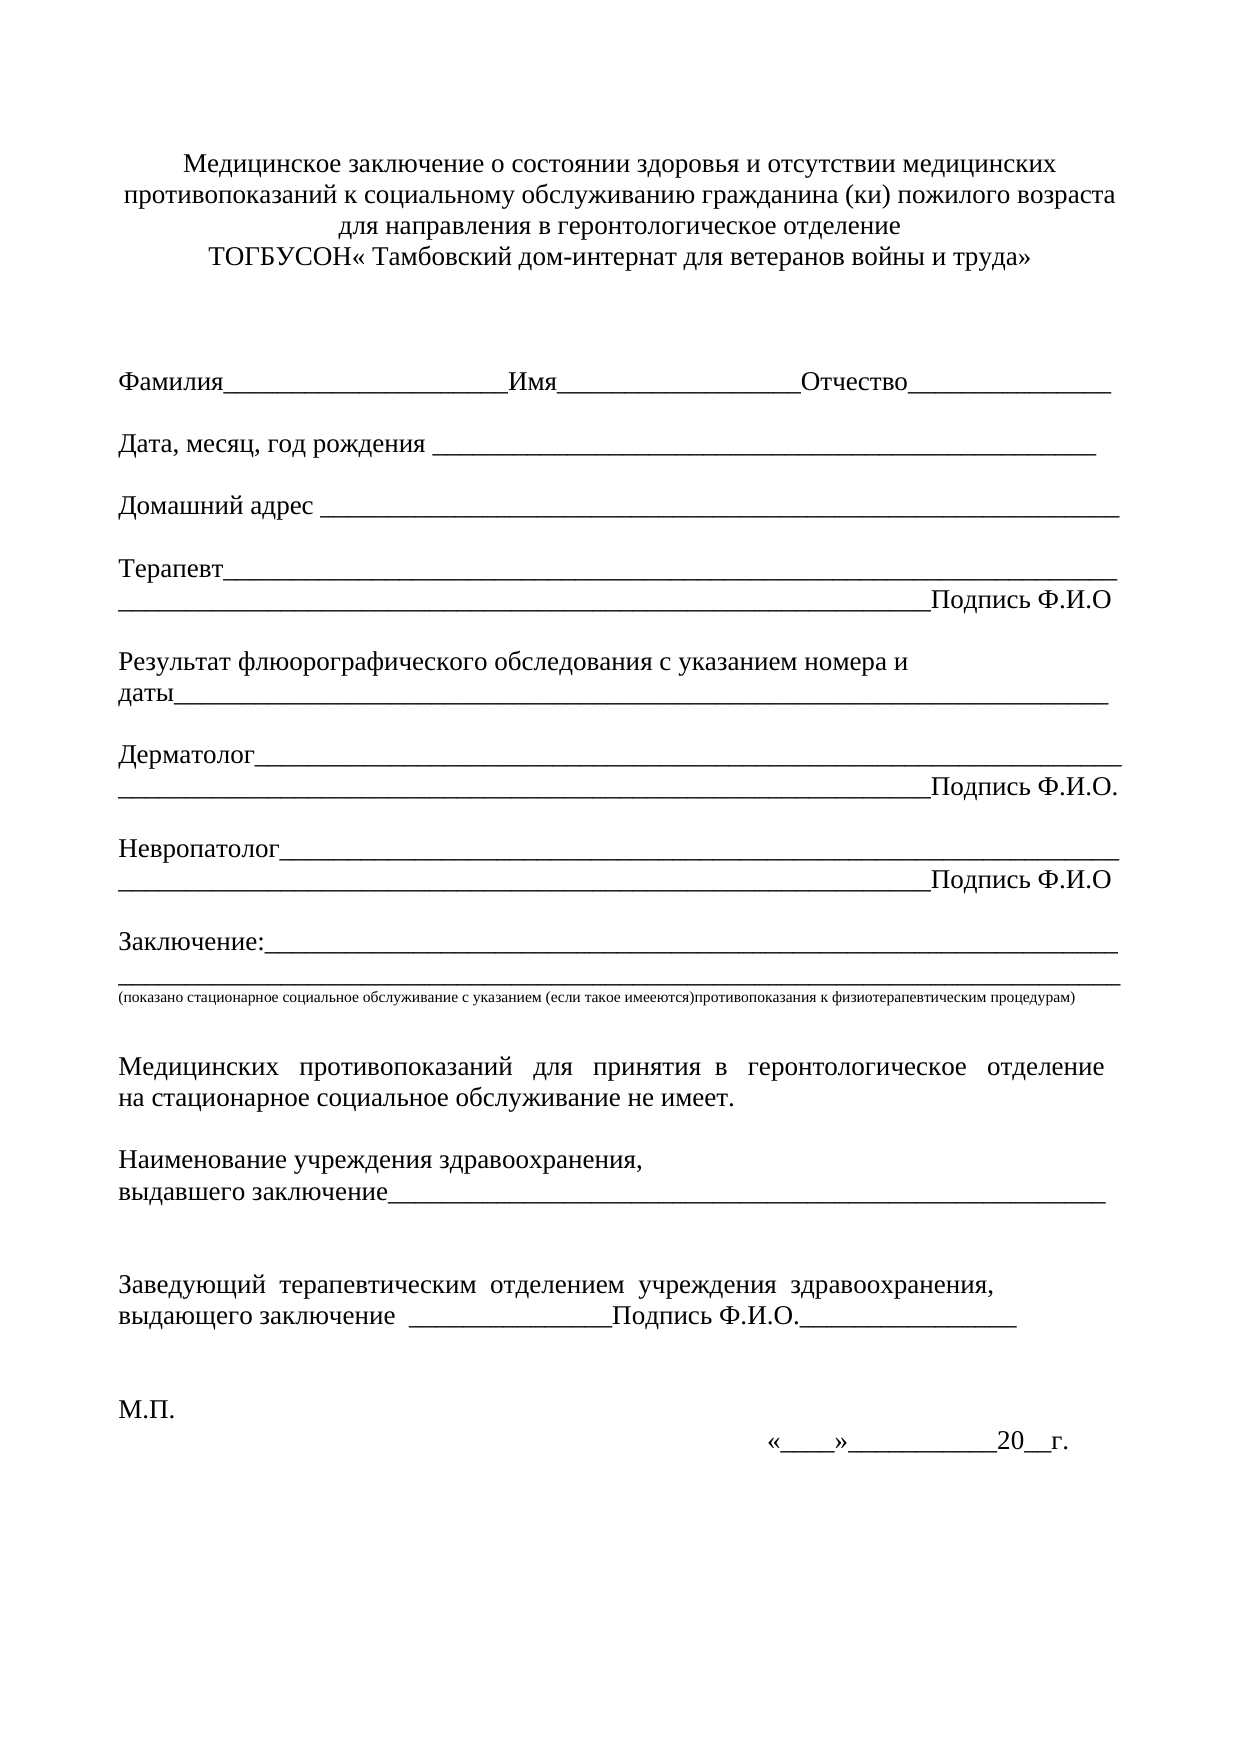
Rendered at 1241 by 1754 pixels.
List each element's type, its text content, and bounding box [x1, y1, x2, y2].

text М.П. [118, 1393, 1122, 1424]
text Дата, месяц, год рождения _________________________________________________ [118, 427, 1122, 458]
text для направления в геронтологическое отделение [118, 209, 1122, 240]
text Невропатолог__________________________________________________________________________________________________________________________Подпись Ф.И.О [118, 832, 1122, 894]
text Наименование учреждения здравоохранения, [118, 1143, 1122, 1175]
text Заключение:_________________________________________________________________________________________________________________________________________(показано стационарное социальное обслуживание с указанием (если такое имееются)противопоказания к физиотерапевтическим процедурам) [118, 926, 1122, 1019]
text ТОГБУСОН« Тамбовский дом-интернат для ветеранов войны и труда» [118, 240, 1122, 271]
text Заведующий терапевтическим отделением учреждения здравоохранения, [118, 1268, 1122, 1299]
text Дерматолог____________________________________________________________________________________________________________________________Подпись Ф.И.О. [118, 739, 1122, 801]
text Фамилия_____________________Имя__________________Отчество_______________ [118, 365, 1122, 396]
text выдавшего заключение_____________________________________________________ [118, 1175, 1122, 1206]
text выдающего заключение _______________Подпись Ф.И.О.________________ [118, 1299, 1122, 1330]
text Результат флюорографического обследования с указанием номера и даты_____________________________________________________________________ [118, 645, 1122, 707]
text Медицинских противопоказаний для принятия в геронтологическое отделение на стационарное социальное обслуживание не имеет. [118, 1050, 1122, 1112]
text Домашний адрес ___________________________________________________________ [118, 489, 1122, 521]
text «____»___________20__г. [118, 1424, 1122, 1455]
text Медицинское заключение о состоянии здоровья и отсутствии медицинских противопоказаний к социальному обслуживанию гражданина (ки) пожилого возраста [118, 147, 1122, 209]
text Терапевт______________________________________________________________________________________________________________________________Подпись Ф.И.О [118, 552, 1122, 614]
